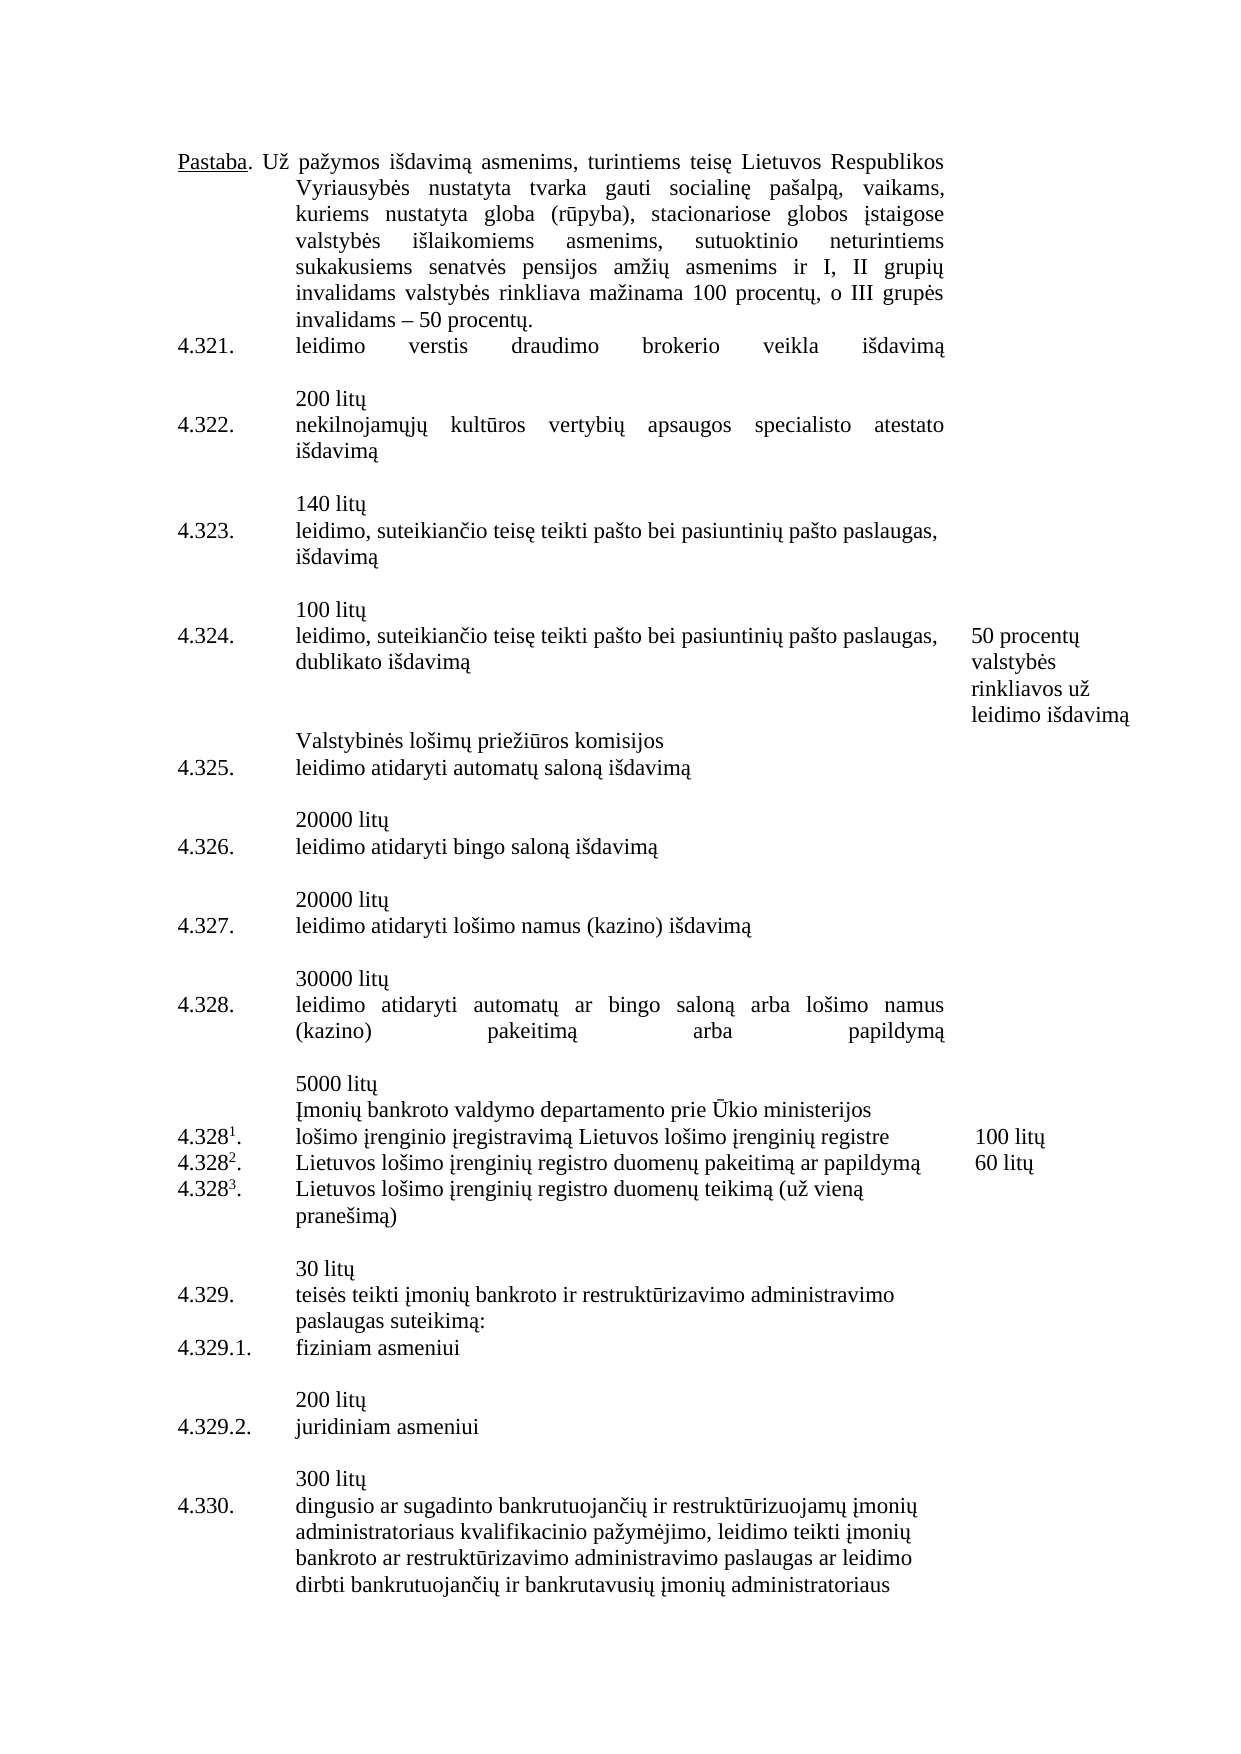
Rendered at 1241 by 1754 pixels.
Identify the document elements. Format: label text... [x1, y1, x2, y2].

text 4.3282. Lietuvos lošimo įrenginių registro duomenų pakeitimą ar papildymą 60 litų [177, 1149, 1122, 1176]
table_header 50 procentų valstybės rinkliavos už leidimo išdavimą [960, 622, 1152, 727]
text 4.323. leidimo, suteikiančio teisę teikti pašto bei pasiuntinių pašto paslaugas, išdavimą 100 litų [177, 517, 945, 622]
text 4.329. teisės teikti įmonių bankroto ir restruktūrizavimo administravimo paslaugas suteikimą: [177, 1281, 945, 1334]
text Įmonių bankroto valdymo departamento prie Ūkio ministerijos [177, 1096, 945, 1123]
text 4.330. dingusio ar sugadinto bankrutuojančių ir restruktūrizuojamų įmonių administratoriaus kvalifikacinio pažymėjimo, leidimo teikti įmonių bankroto ar restruktūrizavimo administravimo paslaugas ar leidimo dirbti bankrutuojančių ir bankrutavusių įmonių administratoriaus [177, 1492, 945, 1597]
text 4.326. leidimo atidaryti bingo saloną išdavimą 20000 litų [177, 833, 945, 912]
table_header leidimo, suteikiančio teisę teikti pašto bei pasiuntinių pašto paslaugas, dublikato išdavimą [284, 622, 960, 727]
text 4.328. leidimo atidaryti automatų ar bingo saloną arba lošimo namus (kazino) pakeitimą arba papildymą 5000 litų [177, 991, 945, 1096]
text 4.325. leidimo atidaryti automatų saloną išdavimą 20000 litų [177, 754, 945, 833]
text 4.329.1. fiziniam asmeniui 200 litų [177, 1334, 945, 1413]
text 4.329.2. juridiniam asmeniui 300 litų [177, 1413, 945, 1492]
text Pastaba. Už pažymos išdavimą asmenims, turintiems teisę Lietuvos Respublikos Vyriausybės nustatyta tvarka gauti socialinę pašalpą, vaikams, kuriems nustatyta globa (rūpyba), stacionariose globos įstaigose valstybės išlaikomiems asmenims, sutuoktinio neturintiems sukakusiems senatvės pensijos amžių asmenims ir I, II grupių invalidams valstybės rinkliava mažinama 100 procentų, o III grupės invalidams – 50 procentų. [177, 148, 945, 332]
text 4.321. leidimo verstis draudimo brokerio veikla išdavimą 200 litų [177, 332, 945, 411]
text 4.3283. Lietuvos lošimo įrenginių registro duomenų teikimą (už vieną pranešimą) 30 litų [177, 1176, 945, 1281]
table_header 4.324. [166, 622, 284, 727]
text 4.3281. lošimo įrenginio įregistravimą Lietuvos lošimo įrenginių registre 100 litų [177, 1123, 1122, 1149]
text Valstybinės lošimų priežiūros komisijos [177, 727, 945, 754]
text 4.327. leidimo atidaryti lošimo namus (kazino) išdavimą 30000 litų [177, 912, 945, 991]
text 4.322. nekilnojamųjų kultūros vertybių apsaugos specialisto atestato išdavimą 140 litų [177, 411, 945, 517]
